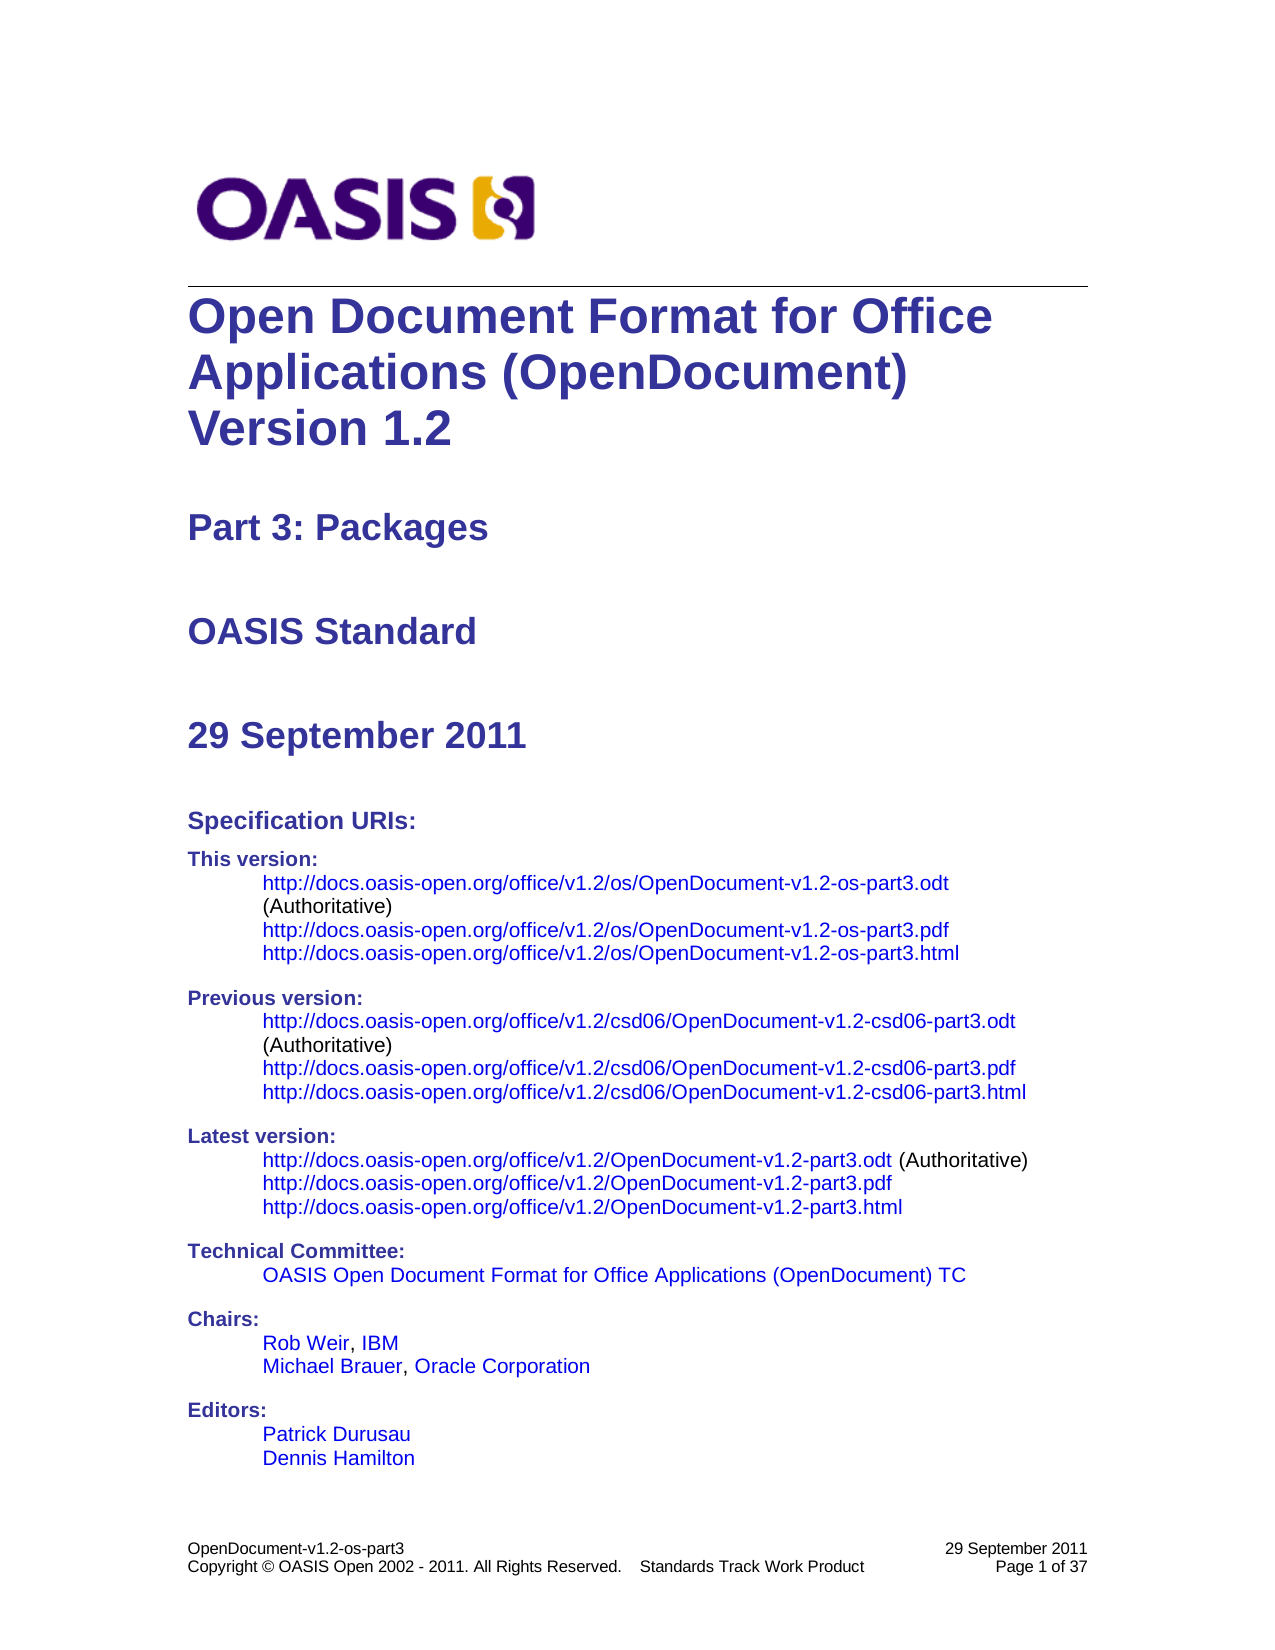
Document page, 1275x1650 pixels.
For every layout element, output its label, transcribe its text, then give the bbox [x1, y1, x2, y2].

title This version: [187, 847, 1088, 871]
title OASIS Open Document Format for Office Applications (OpenDocument) TC [262, 1263, 1088, 1287]
title Rob Weir, IBM Michael Brauer, Oracle Corporation [262, 1331, 1088, 1378]
title Latest version: [187, 1124, 1088, 1148]
title Previous version: [187, 986, 1088, 1009]
picture [187, 158, 549, 253]
title Chairs: [187, 1307, 1088, 1331]
text Patrick Durusau [262, 1422, 1088, 1446]
title http://docs.oasis-open.org/office/v1.2/csd06/OpenDocument-v1.2-csd06-part3.odt (Authoritative) http://docs.oasis-open.org/office/v1.2/csd06/OpenDocument-v1.2-csd06-part3.pdf http://docs.oasis-open.org/office/v1.2/csd06/OpenDocument-v1.2-csd06-part3.html [262, 1009, 1088, 1104]
text Dennis Hamilton [262, 1446, 1088, 1469]
title Technical Committee: [187, 1239, 1088, 1263]
title http://docs.oasis-open.org/office/v1.2/os/OpenDocument-v1.2-os-part3.odt (Authoritative) http://docs.oasis-open.org/office/v1.2/os/OpenDocument-v1.2-os-part3.pdf http://docs.oasis-open.org/office/v1.2/os/OpenDocument-v1.2-os-part3.html [262, 871, 1088, 965]
title http://docs.oasis-open.org/office/v1.2/OpenDocument-v1.2-part3.odt (Authoritative) http://docs.oasis-open.org/office/v1.2/OpenDocument-v1.2-part3.pdf http://docs.oasis-open.org/office/v1.2/OpenDocument-v1.2-part3.html [262, 1148, 1088, 1219]
title Open Document Format for Office Applications (OpenDocument) Version 1.2 [187, 287, 1088, 456]
subtitle Part 3: Packages [187, 504, 1088, 548]
subtitle 29 September 2011 [187, 713, 1088, 757]
subtitle OASIS Standard [187, 608, 1088, 652]
title Specification URIs: [187, 807, 1088, 835]
title Editors: [187, 1399, 1088, 1422]
